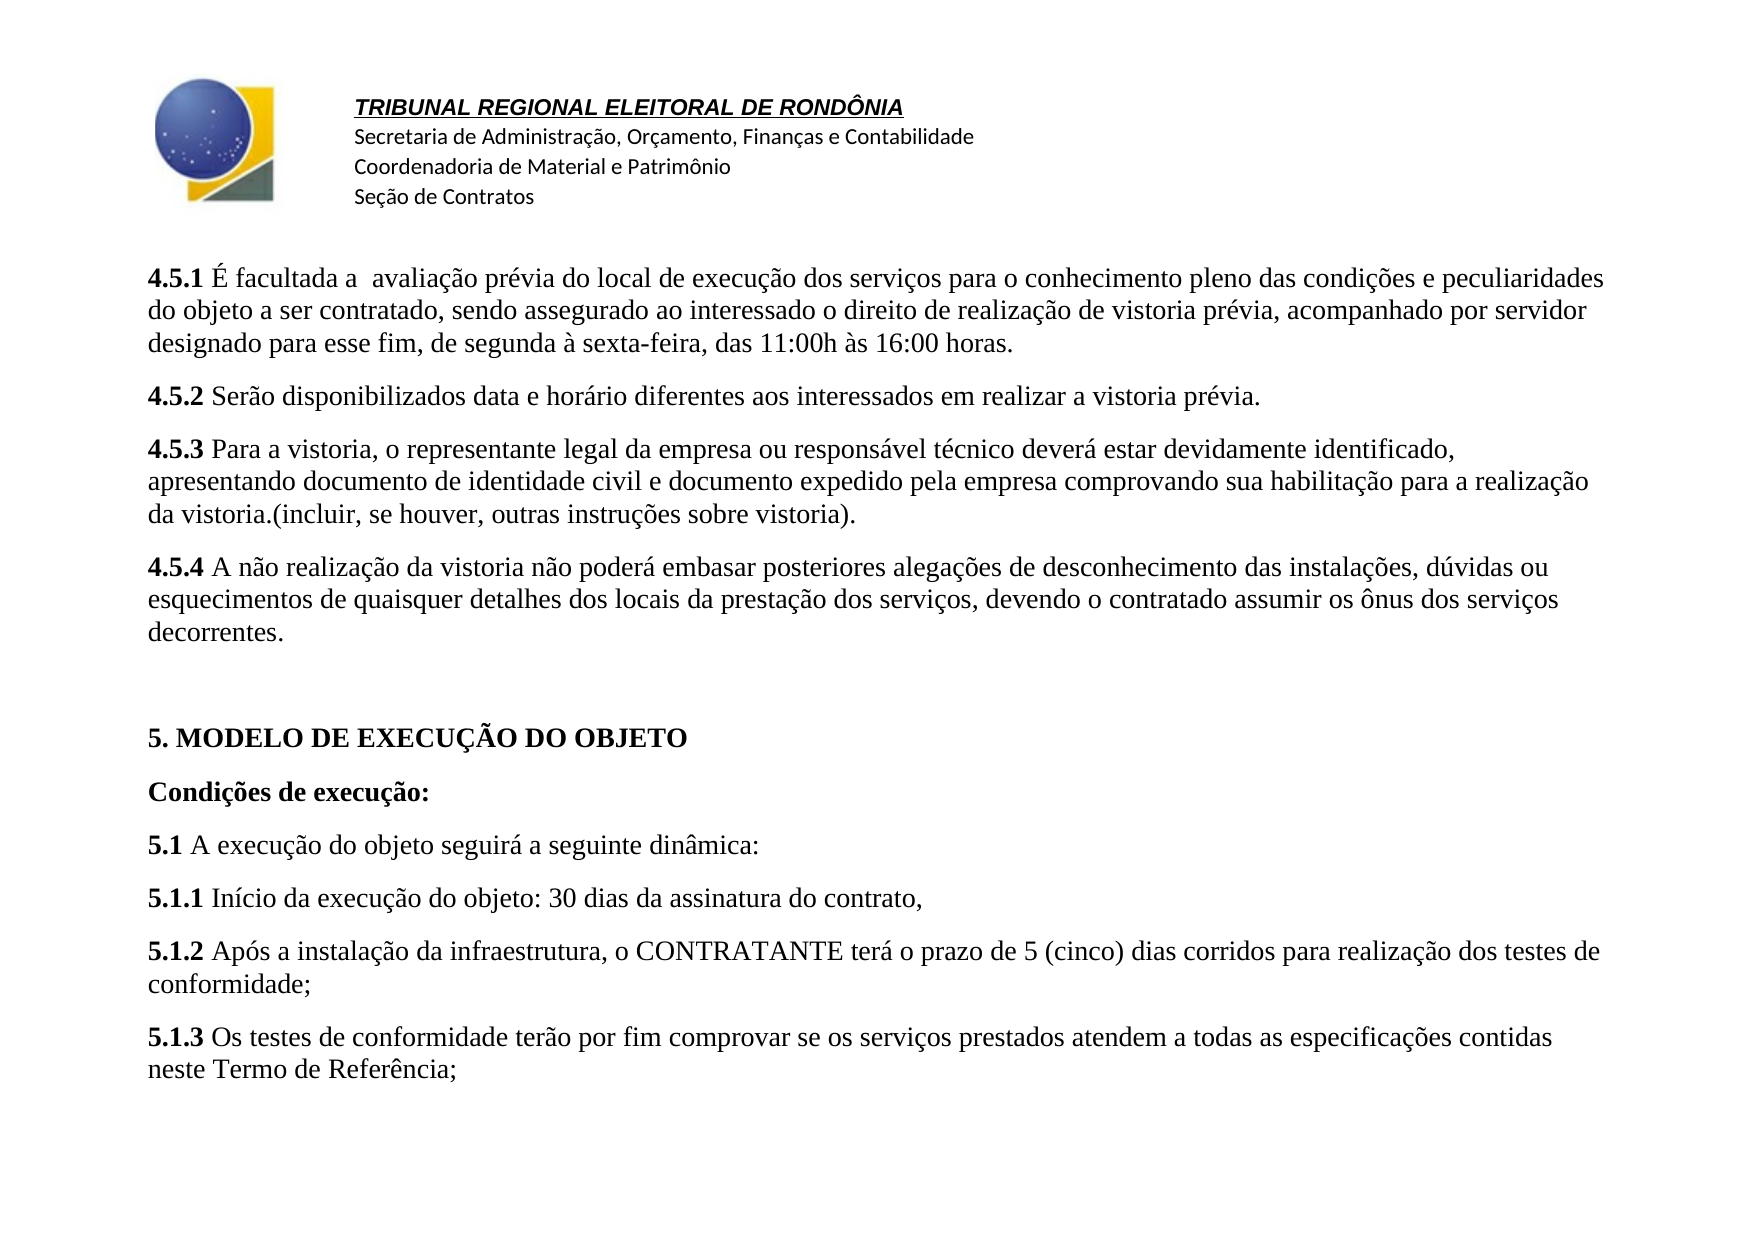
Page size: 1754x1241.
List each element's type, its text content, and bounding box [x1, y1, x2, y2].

text 4.5.1 É facultada a avaliação prévia do local de execução dos serviços para o conhecimento pleno das condições e peculiaridades do objeto a ser contratado, sendo assegurado ao interessado o direito de realização de vistoria prévia, acompanhado por servidor designado para esse fim, de segunda à sexta-feira, das 11:00h às 16:00 horas. [148, 261, 1606, 358]
text 5.1.1 Início da execução do objeto: 30 dias da assinatura do contrato, [148, 881, 1606, 913]
text 4.5.4 A não realização da vistoria não poderá embasar posteriores alegações de desconhecimento das instalações, dúvidas ou esquecimentos de quaisquer detalhes dos locais da prestação dos serviços, devendo o contratado assumir os ônus dos serviços decorrentes. [148, 550, 1606, 647]
text 4.5.2 Serão disponibilizados data e horário diferentes aos interessados em realizar a vistoria prévia. [148, 379, 1606, 411]
text 5. MODELO DE EXECUÇÃO DO OBJETO [148, 721, 1606, 754]
text 5.1.2 Após a instalação da infraestrutura, o CONTRATANTE terá o prazo de 5 (cinco) dias corridos para realização dos testes de conformidade; [148, 934, 1606, 999]
text 5.1.3 Os testes de conformidade terão por fim comprovar se os serviços prestados atendem a todas as especificações contidas neste Termo de Referência; [148, 1020, 1606, 1085]
text 4.5.3 Para a vistoria, o representante legal da empresa ou responsável técnico deverá estar devidamente identificado, apresentando documento de identidade civil e documento expedido pela empresa comprovando sua habilitação para a realização da vistoria.(incluir, se houver, outras instruções sobre vistoria). [148, 432, 1606, 529]
text Condições de execução: [148, 774, 1606, 807]
text 5.1 A execução do objeto seguirá a seguinte dinâmica: [148, 828, 1606, 860]
